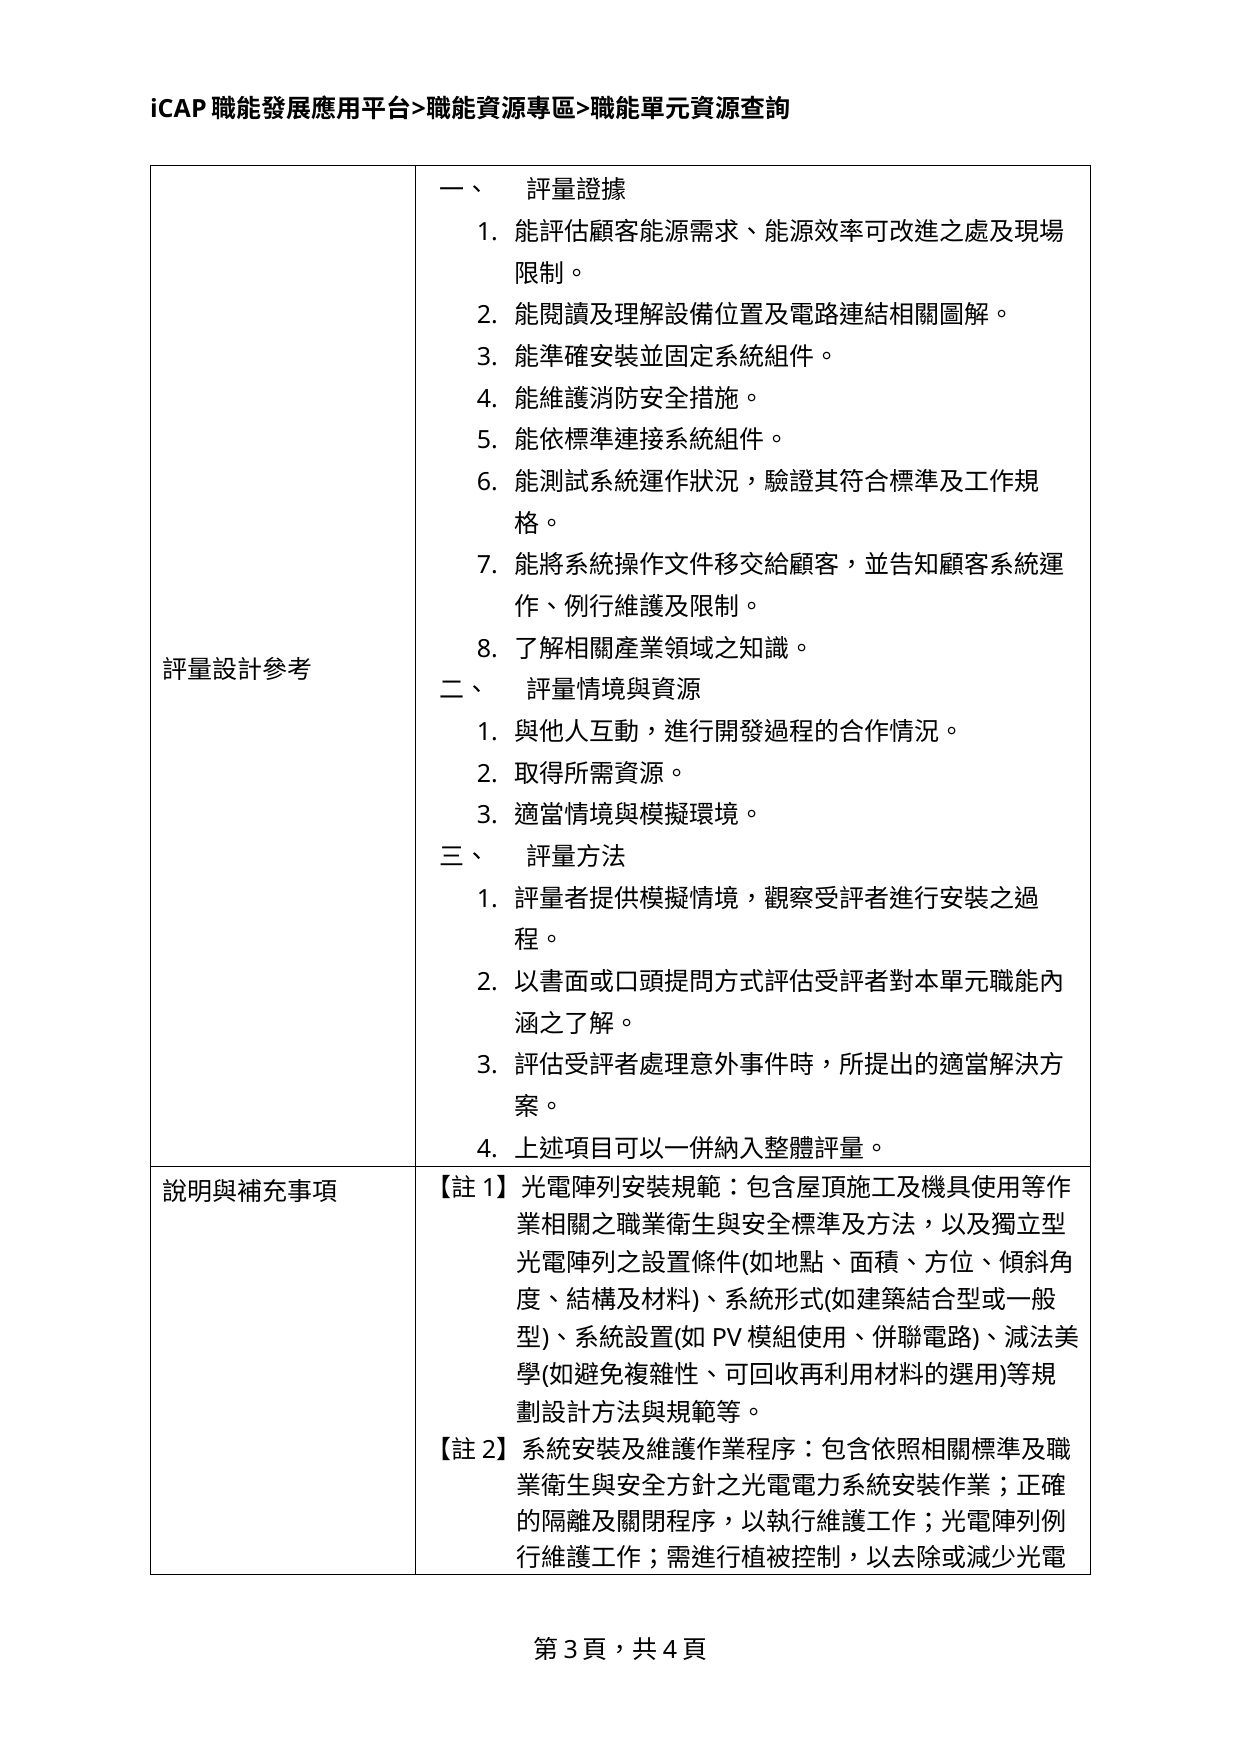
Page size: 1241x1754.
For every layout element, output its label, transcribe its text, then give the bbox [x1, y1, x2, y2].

table_cell 【註1】光電陣列安裝規範：包含屋頂施工及機具使用等作業相關之職業衛生與安全標準及方法，以及獨立型光電陣列之設置條件(如地點、面積、方位、傾斜角度、結構及材料)、系統形式(如建築結合型或一般型)、系統設置(如PV模組使用、併聯電路)、減法美學(如避免複雜性、可回收再利用材料的選用)等規劃設計方法與規範等。 【註2】系統安裝及維護作業程序：包含依照相關標準及職業衛生與安全方針之光電電力系統安裝作業；正確的隔離及關閉程序，以執行維護工作；光電陣列例行維護工作；需進行植被控制，以去除或減少光電 [416, 1167, 1090, 1574]
table_cell 評量證據 能評估顧客能源需求、能源效率可改進之處及現場限制。 能閱讀及理解設備位置及電路連結相關圖解。 能準確安裝並固定系統組件。 能維護消防安全措施。 能依標準連接系統組件。 能測試系統運作狀況，驗證其符合標準及工作規格。 能將系統操作文件移交給顧客，並告知顧客系統運作、例行維護及限制。 了解相關產業領域之知識。 評量情境與資源 與他人互動，進行開發過程的合作情況。 取得所需資源。 適當情境與模擬環境。 評量方法 評量者提供模擬情境，觀察受評者進行安裝之過程。 以書面或口頭提問方式評估受評者對本單元職能內涵之了解。 評估受評者處理意外事件時，所提出的適當解決方案。 上述項目可以一併納入整體評量。 [416, 166, 1090, 1166]
table_cell 評量設計參考 [151, 166, 415, 1166]
table_cell 說明與補充事項 [151, 1167, 415, 1574]
